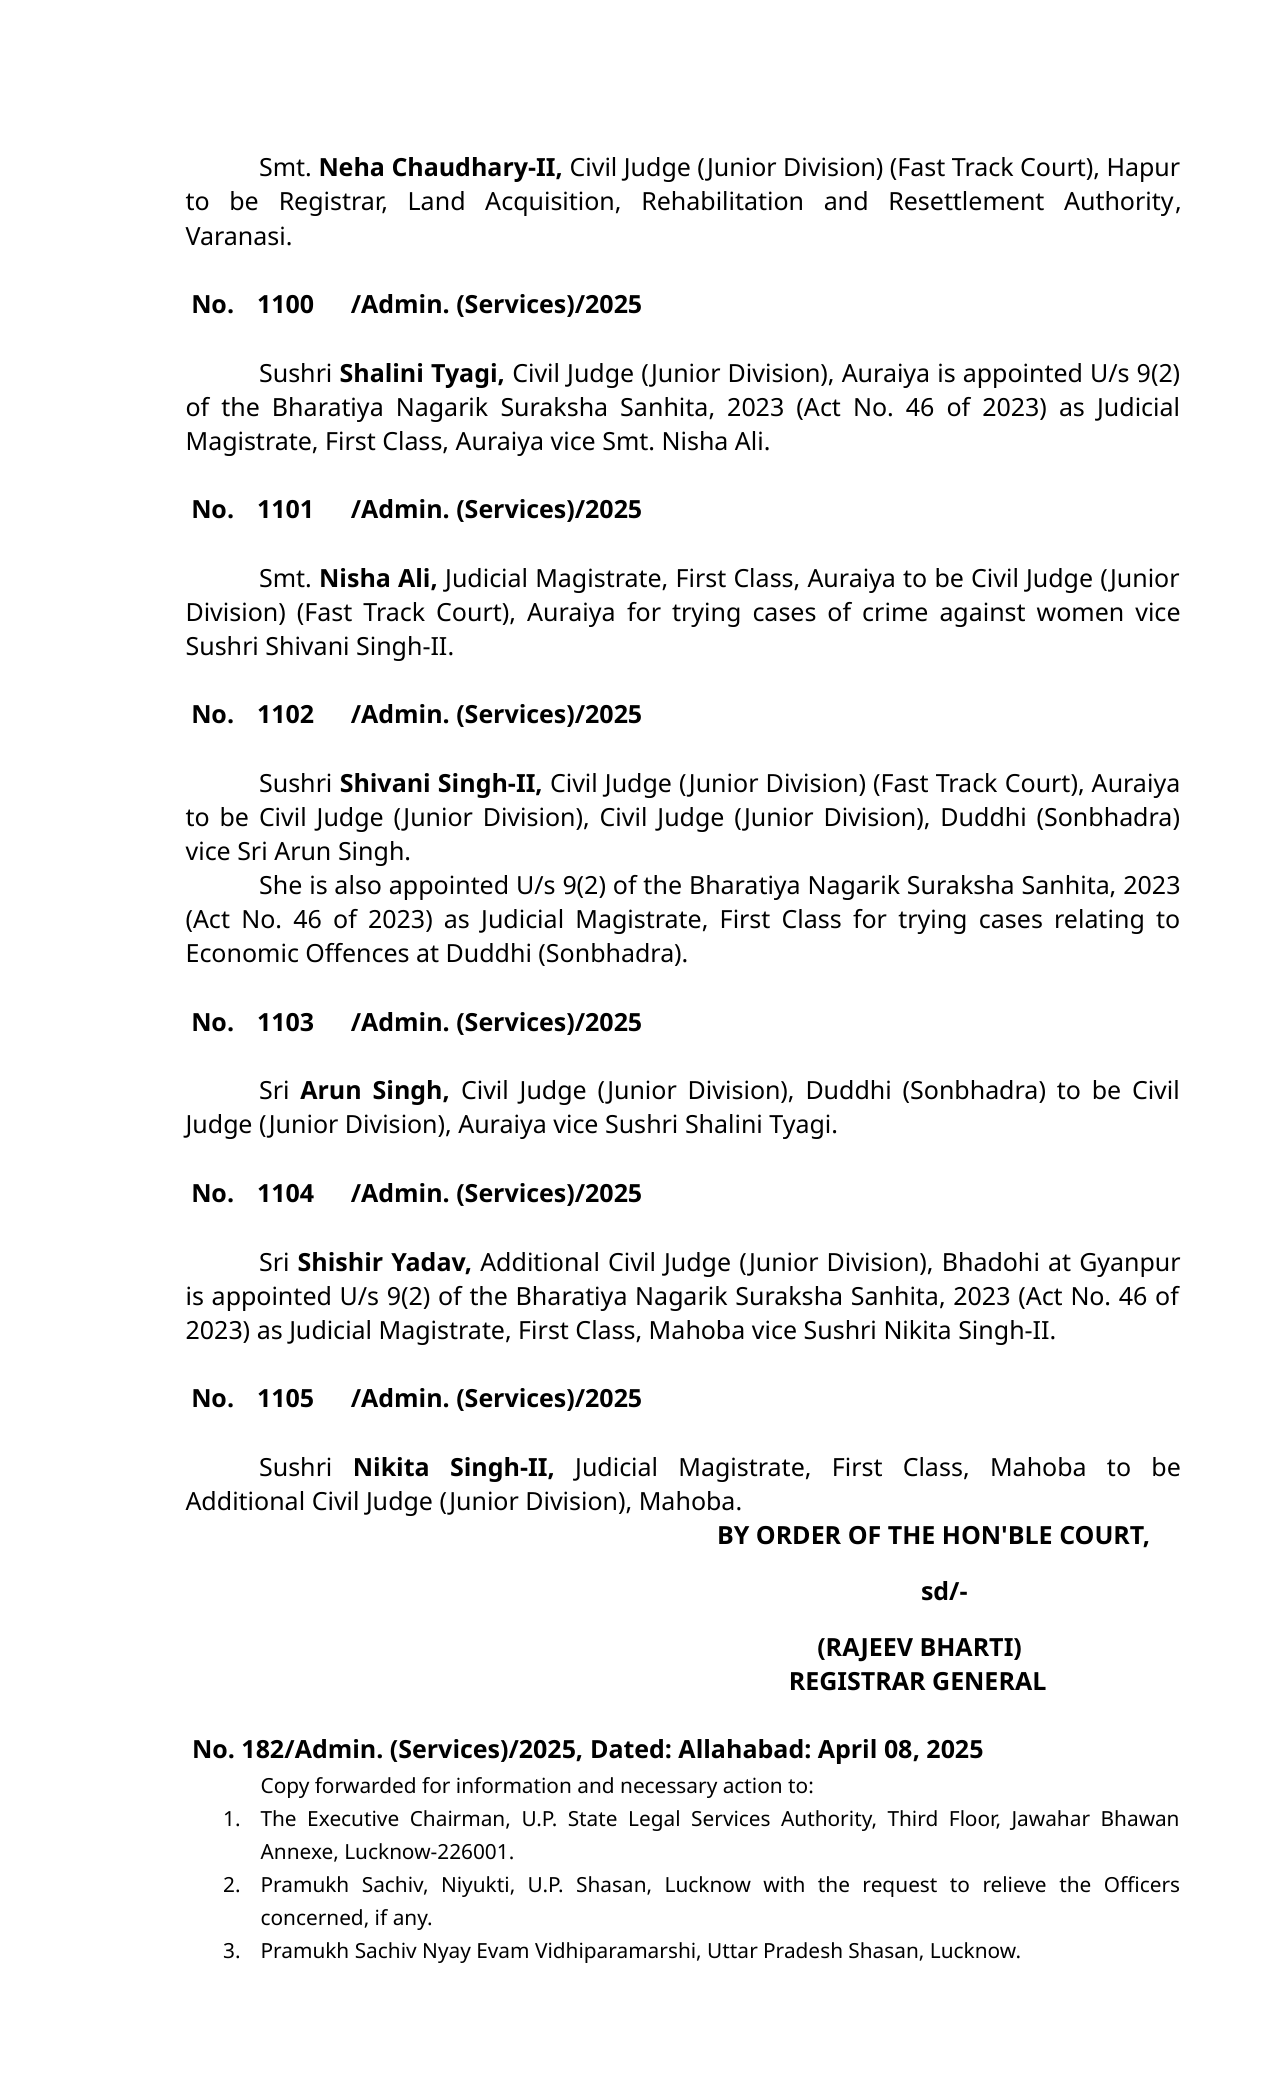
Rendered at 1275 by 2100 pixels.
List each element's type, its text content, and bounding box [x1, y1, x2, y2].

text No. 182/Admin. (Services)/2025, Dated: Allahabad: April 08, 2025 [185, 1732, 1181, 1766]
table_header /Admin. (Services)/2025 [345, 1170, 682, 1215]
subtitle Smt. Neha Chaudhary-II, Civil Judge (Junior Division) (Fast Track Court), Hapur to be Registrar, Land Acquisition, Rehabilitation and Resettlement Authority, Varanasi. [185, 150, 1181, 252]
list Pramukh Sachiv, Niyukti, U.P. Shasan, Lucknow with the request to relieve the Officers concerned, if any. [223, 1870, 1181, 1932]
subtitle Sushri Shalini Tyagi, Civil Judge (Junior Division), Auraiya is appointed U/s 9(2) of the Bharatiya Nagarik Suraksha Sanhita, 2023 (Act No. 46 of 2023) as Judicial Magistrate, First Class, Auraiya vice Smt. Nisha Ali. [185, 355, 1181, 457]
table_header /Admin. (Services)/2025 [345, 281, 682, 326]
subtitle Sushri Shivani Singh-II, Civil Judge (Junior Division) (Fast Track Court), Auraiya to be Civil Judge (Junior Division), Civil Judge (Junior Division), Duddhi (Sonbhadra) vice Sri Arun Singh. [185, 766, 1181, 868]
text Copy forwarded for information and necessary action to: [185, 1771, 1181, 1800]
table_header No. [185, 281, 251, 326]
table_header [251, 1375, 345, 1421]
table_header No. [185, 486, 251, 532]
table_header [251, 486, 345, 532]
subtitle Sri Arun Singh, Civil Judge (Junior Division), Duddhi (Sonbhadra) to be Civil Judge (Junior Division), Auraiya vice Sushri Shalini Tyagi. [185, 1073, 1181, 1141]
table_header No. [185, 1170, 251, 1215]
subtitle Sri Shishir Yadav, Additional Civil Judge (Junior Division), Bhadohi at Gyanpur is appointed U/s 9(2) of the Bharatiya Nagarik Suraksha Sanhita, 2023 (Act No. 46 of 2023) as Judicial Magistrate, First Class, Mahoba vice Sushri Nikita Singh-II. [185, 1244, 1181, 1346]
table_header No. [185, 691, 251, 737]
table_header [251, 691, 345, 737]
list Pramukh Sachiv Nyay Evam Vidhiparamarshi, Uttar Pradesh Shasan, Lucknow. [223, 1936, 1181, 1964]
table_header /Admin. (Services)/2025 [345, 691, 682, 737]
table_header [251, 999, 345, 1044]
table_header /Admin. (Services)/2025 [345, 1375, 682, 1421]
subtitle Sushri Nikita Singh-II, Judicial Magistrate, First Class, Mahoba to be Additional Civil Judge (Junior Division), Mahoba. [185, 1449, 1181, 1517]
table_header No. [185, 1375, 251, 1421]
table_header /Admin. (Services)/2025 [345, 999, 682, 1044]
table_header /Admin. (Services)/2025 [345, 486, 682, 532]
text REGISTRAR GENERAL [185, 1664, 1181, 1698]
text sd/- [185, 1574, 1181, 1608]
subtitle She is also appointed U/s 9(2) of the Bharatiya Nagarik Suraksha Sanhita, 2023 (Act No. 46 of 2023) as Judicial Magistrate, First Class for trying cases relating to Economic Offences at Duddhi (Sonbhadra). [185, 868, 1181, 970]
table_header [251, 1170, 345, 1215]
table_header [251, 281, 345, 326]
table_header No. [185, 999, 251, 1044]
list The Executive Chairman, U.P. State Legal Services Authority, Third Floor, Jawahar Bhawan Annexe, Lucknow-226001. [223, 1804, 1181, 1866]
text BY ORDER OF THE HON'BLE COURT, [560, 1517, 1181, 1552]
subtitle Smt. Nisha Ali, Judicial Magistrate, First Class, Auraiya to be Civil Judge (Junior Division) (Fast Track Court), Auraiya for trying cases of crime against women vice Sushri Shivani Singh-II. [185, 560, 1181, 663]
text (RAJEEV BHARTI) [185, 1630, 1183, 1664]
